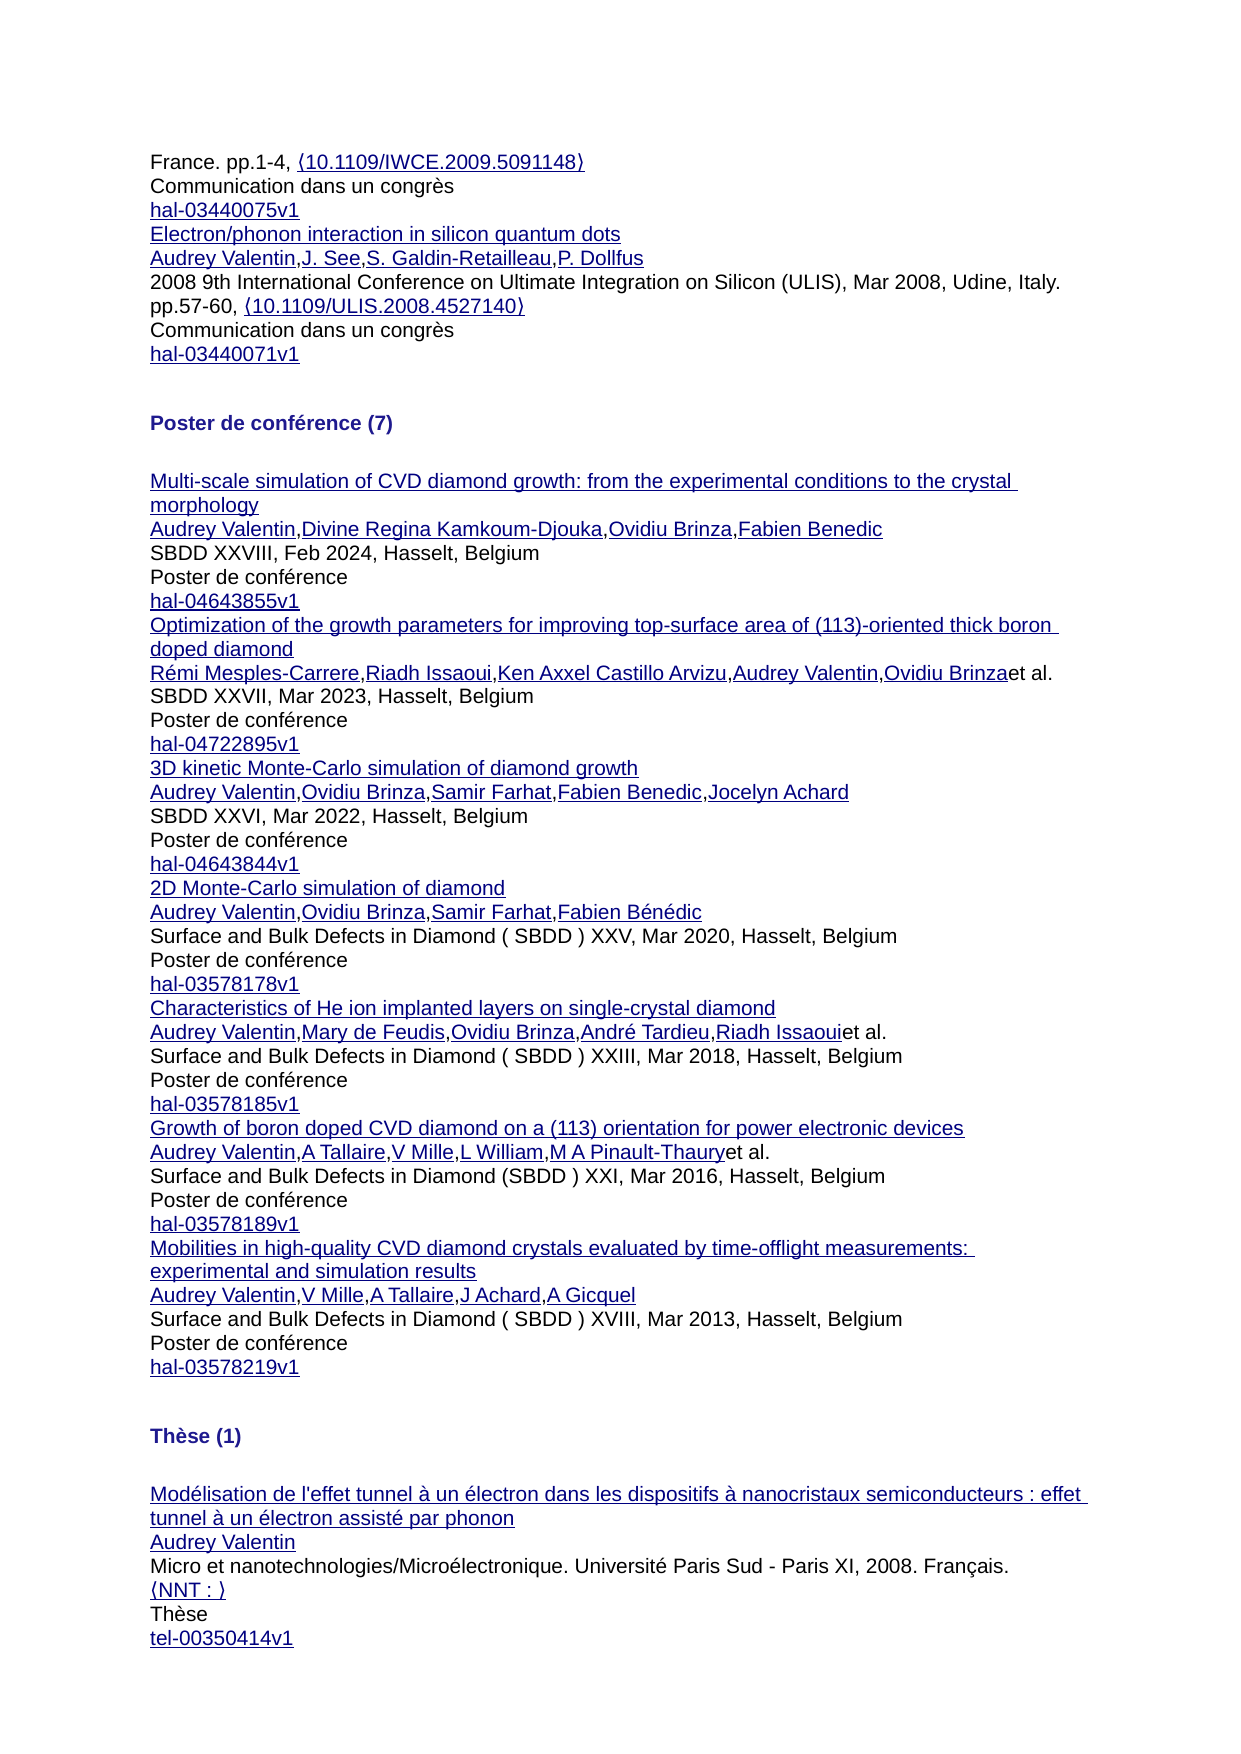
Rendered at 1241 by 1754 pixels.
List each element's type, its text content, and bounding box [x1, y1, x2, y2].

table_cell Growth of boron doped CVD diamond on a (113) orientation for power electronic devices Audrey Valentin,A Tallaire,V Mille,L William,M A Pinault-Thauryet al. Surface and Bulk Defects in Diamond (SBDD ) XXI, Mar 2016, Hasselt, Belgium Poster de conférence hal-03578189v1 [150, 1116, 1090, 1235]
table_cell Optimization of the growth parameters for improving top-surface area of (113)-oriented thick boron doped diamond Rémi Mesples-Carrere,Riadh Issaoui,Ken Axxel Castillo Arvizu,Audrey Valentin,Ovidiu Brinzaet al. SBDD XXVII, Mar 2023, Hasselt, Belgium Poster de conférence hal-04722895v1 [150, 613, 1090, 756]
table_cell Electron/phonon interaction in silicon quantum dots Audrey Valentin,J. See,S. Galdin-Retailleau,P. Dollfus 2008 9th International Conference on Ultimate Integration on Silicon (ULIS), Mar 2008, Udine, Italy. pp.57-60, ⟨10.1109/ULIS.2008.4527140⟩ Communication dans un congrès hal-03440071v1 [150, 222, 1090, 366]
table_cell 2D Monte-Carlo simulation of diamond Audrey Valentin,Ovidiu Brinza,Samir Farhat,Fabien Bénédic Surface and Bulk Defects in Diamond ( SBDD ) XXV, Mar 2020, Hasselt, Belgium Poster de conférence hal-03578178v1 [150, 876, 1090, 996]
table_cell 3D kinetic Monte-Carlo simulation of diamond growth Audrey Valentin,Ovidiu Brinza,Samir Farhat,Fabien Benedic,Jocelyn Achard SBDD XXVI, Mar 2022, Hasselt, Belgium Poster de conférence hal-04643844v1 [150, 756, 1090, 876]
table_cell Mobilities in high-quality CVD diamond crystals evaluated by time-offlight measurements: experimental and simulation results Audrey Valentin,V Mille,A Tallaire,J Achard,A Gicquel Surface and Bulk Defects in Diamond ( SBDD ) XVIII, Mar 2013, Hasselt, Belgium Poster de conférence hal-03578219v1 [150, 1235, 1090, 1379]
table_cell Characteristics of He ion implanted layers on single-crystal diamond Audrey Valentin,Mary de Feudis,Ovidiu Brinza,André Tardieu,Riadh Issaouiet al. Surface and Bulk Defects in Diamond ( SBDD ) XXIII, Mar 2018, Hasselt, Belgium Poster de conférence hal-03578185v1 [150, 996, 1090, 1116]
table_cell France. pp.1-4, ⟨10.1109/IWCE.2009.5091148⟩ Communication dans un congrès hal-03440075v1 [150, 150, 1090, 222]
subtitle Poster de conférence (7) [150, 410, 1090, 434]
table_header Modélisation de l'effet tunnel à un électron dans les dispositifs à nanocristaux semiconducteurs : effet tunnel à un électron assisté par phonon Audrey Valentin Micro et nanotechnologies/Microélectronique. Université Paris Sud - Paris XI, 2008. Français. ⟨NNT : ⟩ Thèse tel-00350414v1 [150, 1482, 1090, 1650]
subtitle Thèse (1) [150, 1424, 1090, 1448]
table_header Multi-scale simulation of CVD diamond growth: from the experimental conditions to the crystal morphology Audrey Valentin,Divine Regina Kamkoum-Djouka,Ovidiu Brinza,Fabien Benedic SBDD XXVIII, Feb 2024, Hasselt, Belgium Poster de conférence hal-04643855v1 [150, 469, 1090, 612]
